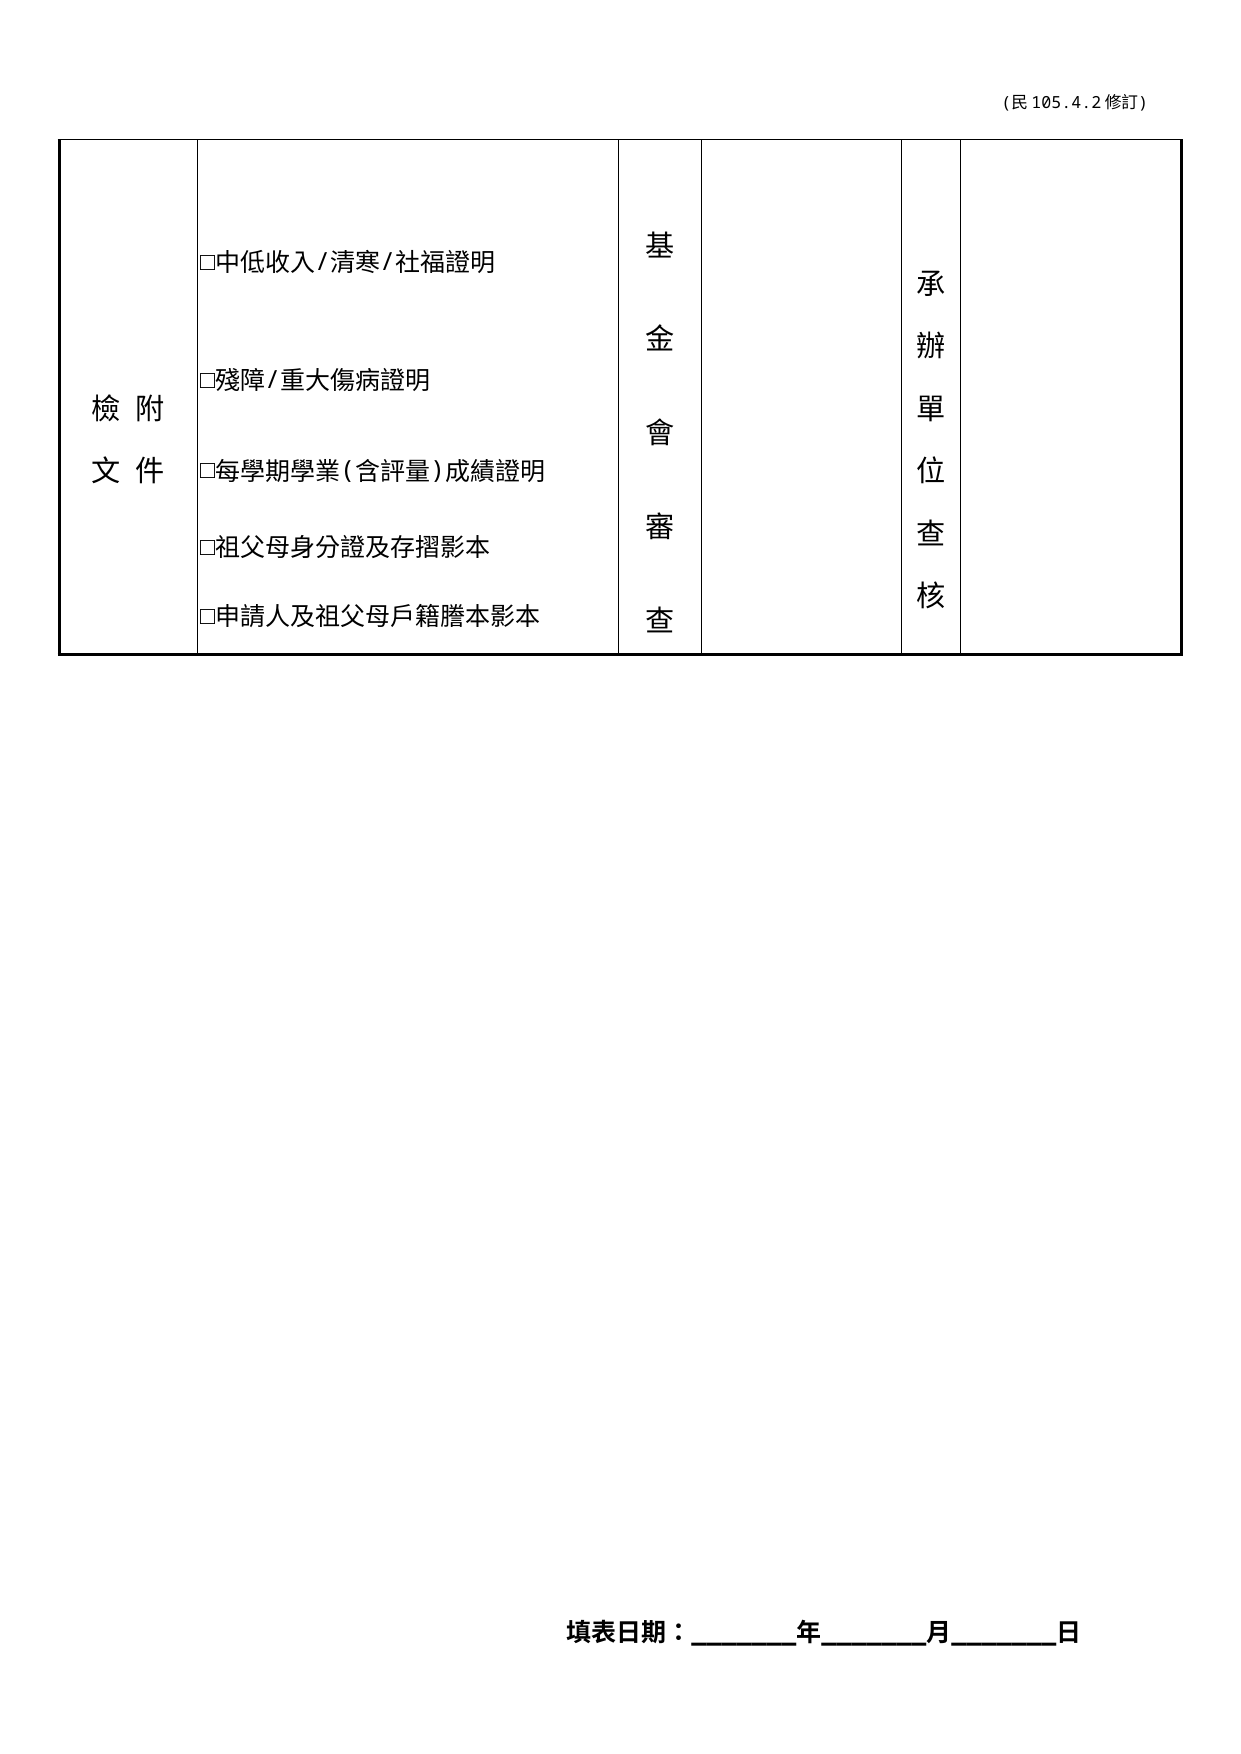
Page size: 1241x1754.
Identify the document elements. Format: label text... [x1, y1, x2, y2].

table_cell □中低收入/清寒/社福證明 □殘障/重大傷病證明 □每學期學業(含評量)成績證明 □祖父母身分證及存摺影本 □申請人及祖父母戶籍謄本影本 [198, 140, 618, 653]
table_cell [961, 140, 1180, 653]
table_cell 檢 附 文 件 [61, 140, 197, 653]
table_cell 基金會審查 [619, 140, 701, 653]
table_cell 承辦單位查核 [902, 140, 960, 653]
table_cell [702, 140, 901, 653]
